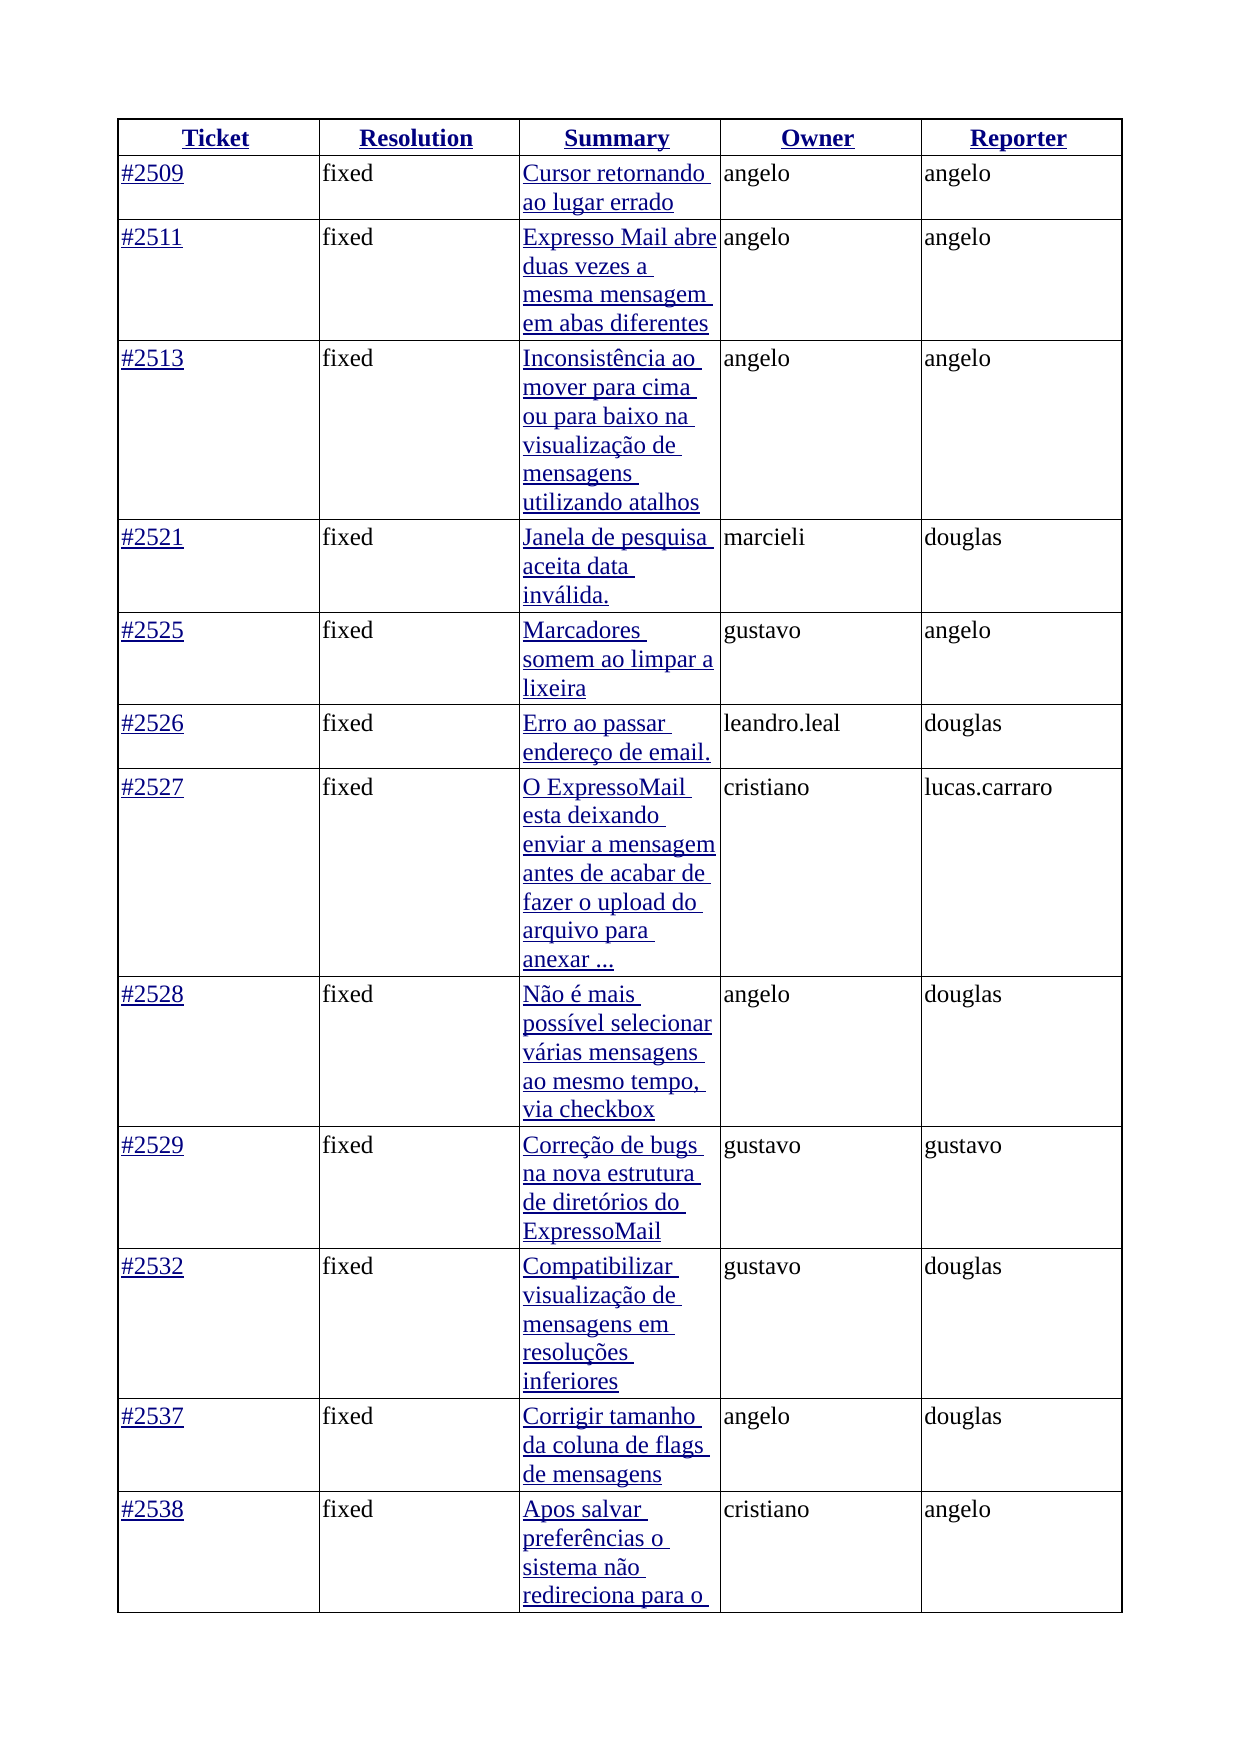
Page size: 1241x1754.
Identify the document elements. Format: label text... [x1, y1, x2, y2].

table_cell #2511 [119, 220, 319, 340]
table_cell fixed [320, 156, 519, 218]
table_cell angelo [721, 220, 921, 340]
table_cell marcieli [721, 520, 921, 612]
table_cell #2521 [119, 520, 319, 612]
table_cell gustavo [721, 1249, 921, 1398]
table_cell gustavo [922, 1127, 1121, 1248]
table_cell fixed [320, 1249, 519, 1398]
table_cell Cursor retornando ao lugar errado [520, 156, 720, 218]
table_header Summary [520, 120, 720, 154]
table_cell angelo [721, 1399, 921, 1491]
table_cell gustavo [721, 1127, 921, 1248]
table_header Owner [721, 120, 921, 154]
table_cell fixed [320, 220, 519, 340]
table_cell #2527 [119, 769, 319, 976]
table_cell fixed [320, 1492, 519, 1612]
table_cell angelo [721, 156, 921, 218]
table_cell angelo [721, 341, 921, 519]
table_header Resolution [320, 120, 519, 154]
table_cell angelo [922, 341, 1121, 519]
table_cell fixed [320, 520, 519, 612]
table_cell #2513 [119, 341, 319, 519]
table_cell angelo [721, 977, 921, 1126]
table_cell #2532 [119, 1249, 319, 1398]
table_cell gustavo [721, 613, 921, 704]
table_cell angelo [922, 156, 1121, 218]
table_cell #2538 [119, 1492, 319, 1612]
table_cell #2525 [119, 613, 319, 704]
table_cell Compatibilizar visualização de mensagens em resoluções inferiores [520, 1249, 720, 1398]
table_cell Corrigir tamanho da coluna de flags de mensagens [520, 1399, 720, 1491]
table_cell Apos salvar preferências o sistema não redireciona para o [520, 1492, 720, 1612]
table_cell cristiano [721, 769, 921, 976]
table_cell angelo [922, 613, 1121, 704]
table_cell #2526 [119, 705, 319, 768]
table_cell cristiano [721, 1492, 921, 1612]
table_cell #2509 [119, 156, 319, 218]
table_cell Erro ao passar endereço de email. [520, 705, 720, 768]
table_cell fixed [320, 1127, 519, 1248]
table_cell douglas [922, 520, 1121, 612]
table_cell #2528 [119, 977, 319, 1126]
table_header Reporter [922, 120, 1121, 154]
table_cell douglas [922, 1249, 1121, 1398]
table_cell Correção de bugs na nova estrutura de diretórios do ExpressoMail [520, 1127, 720, 1248]
table_cell Não é mais possível selecionar várias mensagens ao mesmo tempo, via checkbox [520, 977, 720, 1126]
table_cell fixed [320, 977, 519, 1126]
table_cell douglas [922, 977, 1121, 1126]
table_cell lucas.carraro [922, 769, 1121, 976]
table_cell leandro.leal [721, 705, 921, 768]
table_cell O ExpressoMail esta deixando enviar a mensagem antes de acabar de fazer o upload do arquivo para anexar ... [520, 769, 720, 976]
table_cell angelo [922, 1492, 1121, 1612]
table_cell fixed [320, 341, 519, 519]
table_cell #2529 [119, 1127, 319, 1248]
table_cell Janela de pesquisa aceita data inválida. [520, 520, 720, 612]
table_cell angelo [922, 220, 1121, 340]
table_cell fixed [320, 1399, 519, 1491]
table_cell fixed [320, 705, 519, 768]
table_cell #2537 [119, 1399, 319, 1491]
table_cell Inconsistência ao mover para cima ou para baixo na visualização de mensagens utilizando atalhos [520, 341, 720, 519]
table_cell Expresso Mail abre duas vezes a mesma mensagem em abas diferentes [520, 220, 720, 340]
table_cell fixed [320, 613, 519, 704]
table_cell douglas [922, 1399, 1121, 1491]
table_cell Marcadores somem ao limpar a lixeira [520, 613, 720, 704]
table_header Ticket [119, 120, 319, 154]
table_cell douglas [922, 705, 1121, 768]
table_cell fixed [320, 769, 519, 976]
